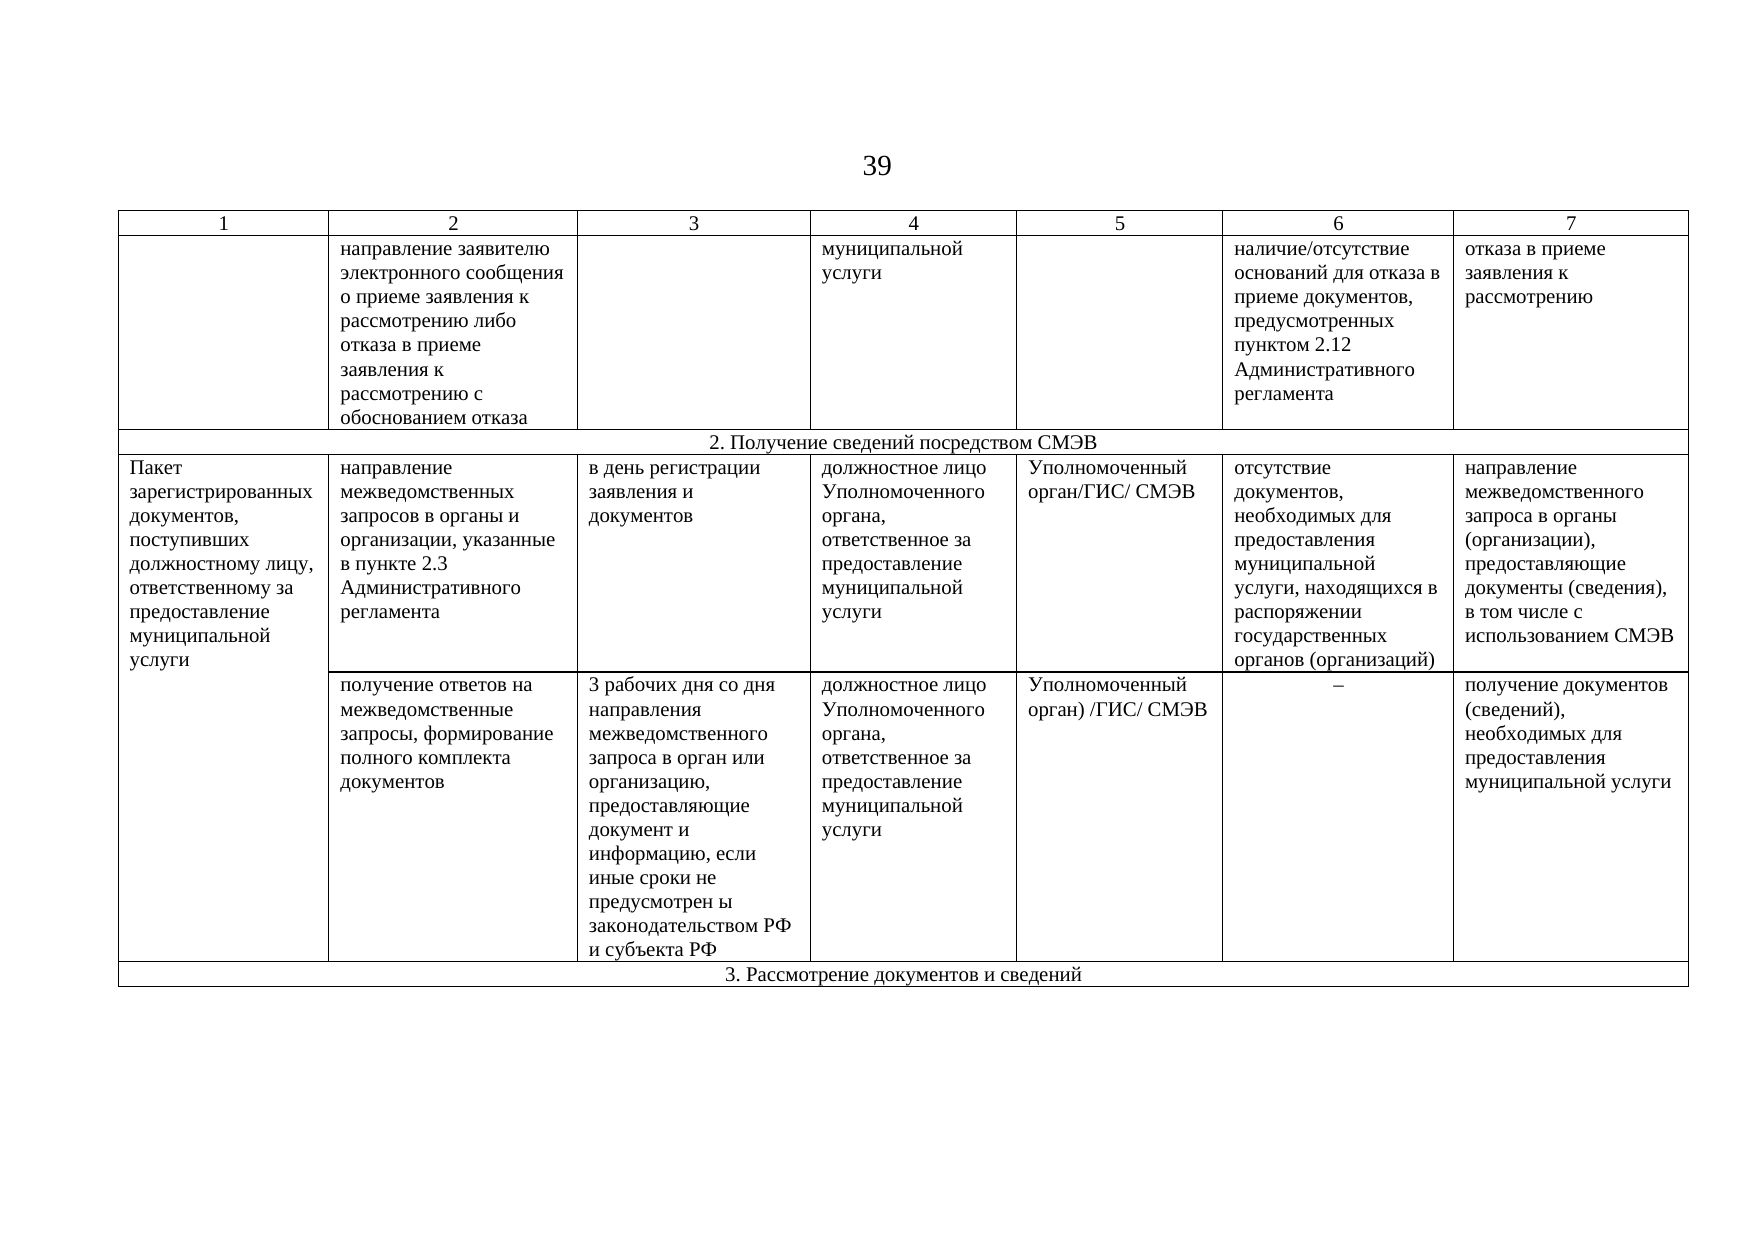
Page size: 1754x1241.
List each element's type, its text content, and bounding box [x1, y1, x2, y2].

table_cell в день регистрации заявления и документов [578, 455, 810, 671]
table_cell должностное лицо Уполномоченного органа, ответственное за предоставление муниципальной услуги [811, 455, 1016, 671]
table_cell [578, 236, 810, 429]
table_cell Уполномоченный орган) /ГИС/ СМЭВ [1017, 673, 1222, 961]
table_header 3 [578, 211, 810, 235]
table_cell отсутствие документов, необходимых для предоставления муниципальной услуги, находящихся в распоряжении государственных органов (организаций) [1223, 455, 1453, 671]
table_cell направление заявителю электронного сообщения о приеме заявления к рассмотрению либо отказа в приеме заявления к рассмотрению с обоснованием отказа [329, 236, 577, 429]
table_cell направление межведомственного запроса в органы (организации), предоставляющие документы (сведения), в том числе с использованием СМЭВ [1454, 455, 1688, 671]
table_cell 3. Рассмотрение документов и сведений [119, 962, 1688, 986]
table_cell Уполномоченный орган/ГИС/ СМЭВ [1017, 455, 1222, 671]
table_header 1 [119, 211, 328, 235]
table_cell получение ответов на межведомственные запросы, формирование полного комплекта документов [329, 673, 577, 961]
table_cell направление межведомственных запросов в органы и организации, указанные в пункте 2.3 Административного регламента [329, 455, 577, 671]
table_cell [1017, 236, 1222, 429]
table_header 4 [811, 211, 1016, 235]
table_cell отказа в приеме заявления к рассмотрению [1454, 236, 1688, 429]
table_cell наличие/отсутствие оснований для отказа в приеме документов, предусмотренных пунктом 2.12 Административного регламента [1223, 236, 1453, 429]
table_header 6 [1223, 211, 1453, 235]
table_cell Пакет зарегистрированных документов, поступивших должностному лицу, ответственному за предоставление муниципальной услуги [119, 455, 328, 961]
table_cell – [1223, 673, 1453, 961]
table_cell 3 рабочих дня со дня направления межведомственного запроса в орган или организацию, предоставляющие документ и информацию, если иные сроки не предусмотрен ы законодательством РФ и субъекта РФ [578, 673, 810, 961]
table_header 5 [1017, 211, 1222, 235]
table_cell [119, 236, 328, 429]
table_header 7 [1454, 211, 1688, 235]
table_cell должностное лицо Уполномоченного органа, ответственное за предоставление муниципальной услуги [811, 673, 1016, 961]
table_cell 2. Получение сведений посредством СМЭВ [119, 430, 1688, 454]
table_header 2 [329, 211, 577, 235]
table_cell получение документов (сведений), необходимых для предоставления муниципальной услуги [1454, 673, 1688, 961]
table_cell муниципальной услуги [811, 236, 1016, 429]
